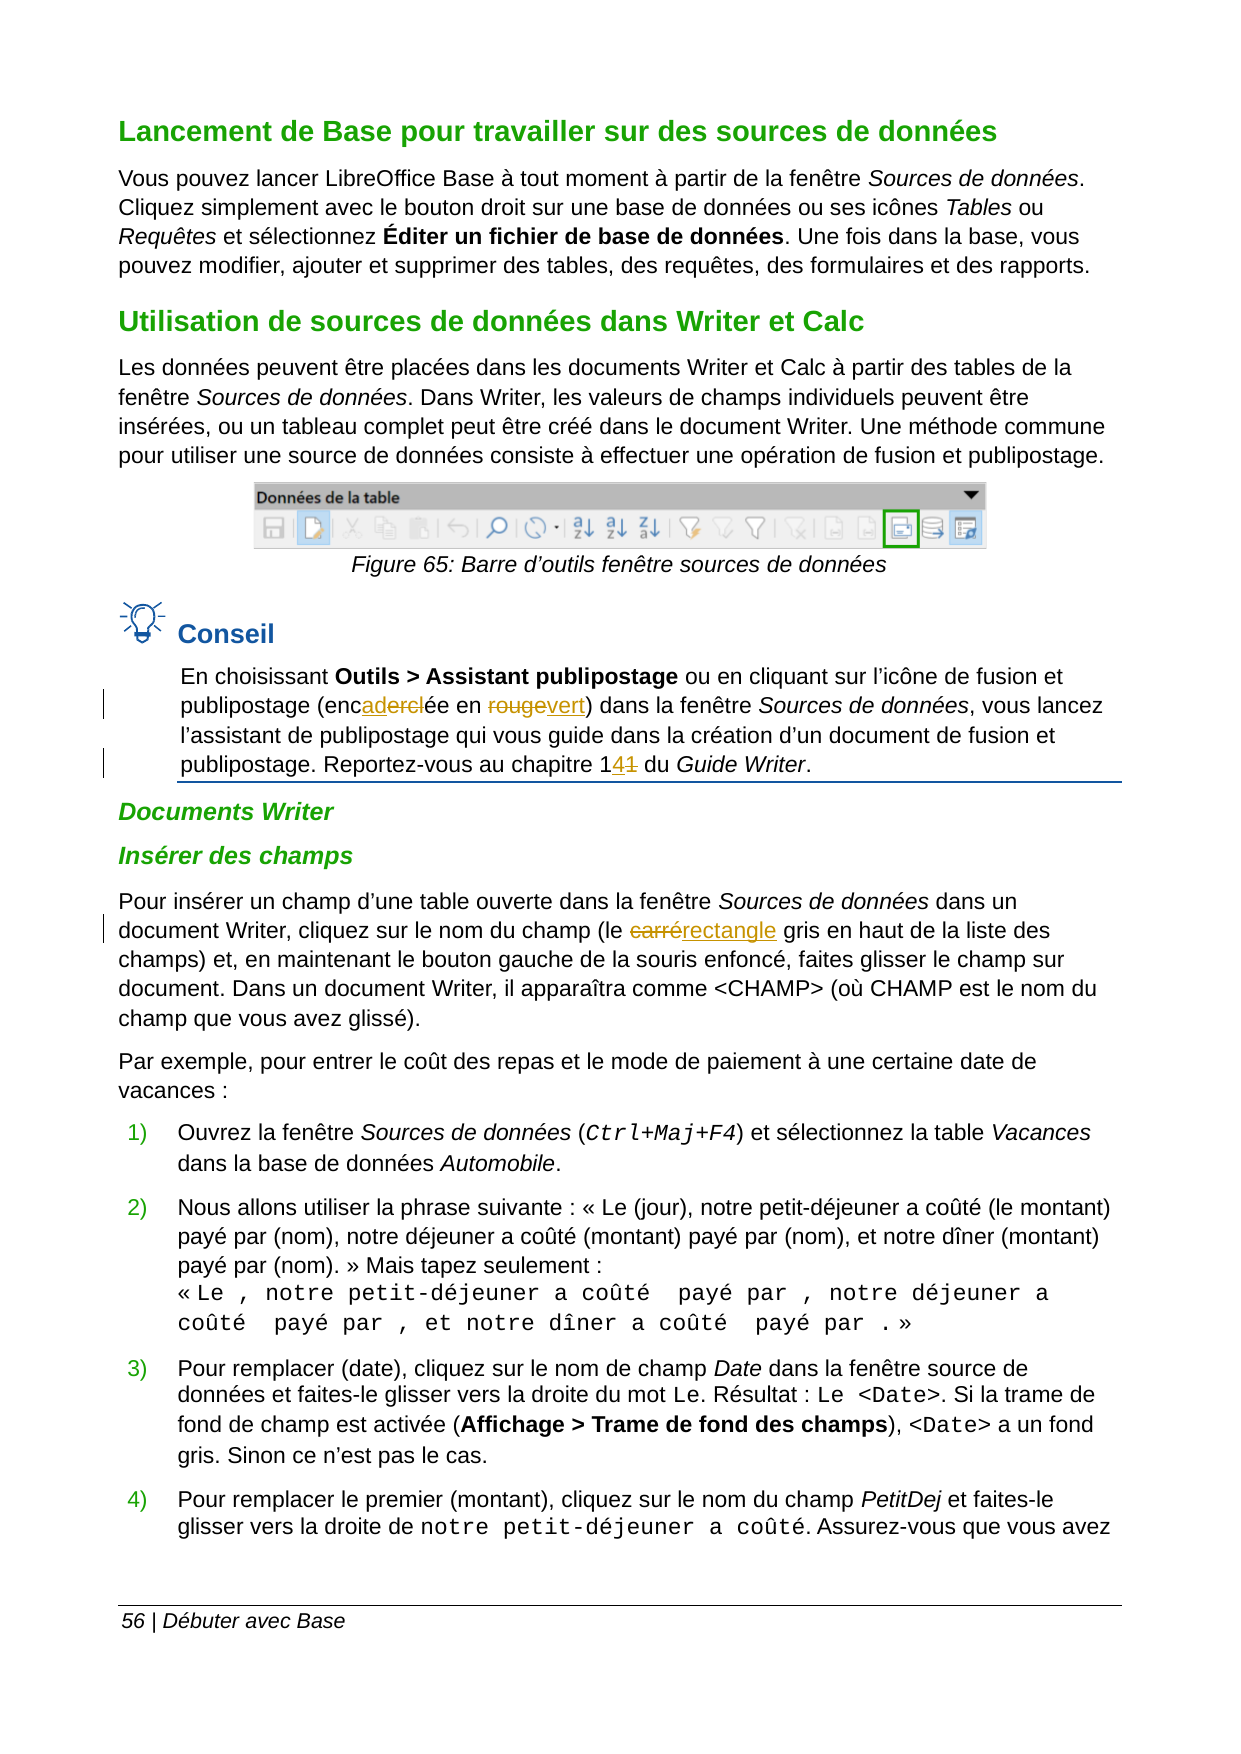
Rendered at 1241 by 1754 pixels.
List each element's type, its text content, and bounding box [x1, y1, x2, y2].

subtitle Lancement de Base pour travailler sur des sources de données [118, 118, 1122, 147]
list Ouvrez la fenêtre Sources de données (Ctrl+Maj+F4) et sélectionnez la table Vacances dans la base de données Automobile. [148, 1118, 1122, 1177]
text Vous pouvez lancer LibreOffice Base à tout moment à partir de la fenêtre Sources de données. Cliquez simplement avec le bouton droit sur une base de données ou ses icônes Tables ou Requêtes et sélectionnez Éditer un fichier de base de données. Une fois dans la base, vous pouvez modifier, ajouter et supprimer des tables, des requêtes, des formulaires et des rapports. [118, 162, 1122, 278]
subtitle Documents Writer [118, 797, 1122, 827]
text Pour insérer un champ d’une table ouverte dans la fenêtre Sources de données dans un document Writer, cliquez sur le nom du champ (le rectangle gris en haut de la liste des champs) et, en maintenant le bouton gauche de la souris enfoncé, faites glisser le champ sur document. Dans un document Writer, il apparaîtra comme <CHAMP> (où CHAMP est le nom du champ que vous avez glissé). [118, 885, 1122, 1031]
list Nous allons utiliser la phrase suivante : « Le (jour), notre petit-déjeuner a coûté (le montant) payé par (nom), notre déjeuner a coûté (montant) payé par (nom), et notre dîner (montant) payé par (nom). » Mais tapez seulement : « Le , notre petit-déjeuner a coûté payé par , notre déjeuner a coûté payé par , et notre dîner a coûté payé par . » [148, 1191, 1122, 1337]
list Pour remplacer le premier (montant), cliquez sur le nom du champ PetitDej et faites-le glisser vers la droite de notre petit-déjeuner a coûté. Assurez-vous que vous avez [148, 1483, 1122, 1541]
list Pour remplacer (date), cliquez sur le nom de champ Date dans la fenêtre source de données et faites-le glisser vers la droite du mot Le. Résultat : Le <Date>. Si la trame de fond de champ est activée (Affichage > Trame de fond des champs), <Date> a un fond gris. Sinon ce n’est pas le cas. [148, 1352, 1122, 1468]
text En choisissant Outils > Assistant publipostage ou en cliquant sur l’icône de fusion et publipostage (encadée en vert) dans la fenêtre Sources de données, vous lancez l’assistant de publipostage qui vous guide dans la création d’un document de fusion et publipostage. Reportez-vous au chapitre 14 du Guide Writer. [177, 657, 1122, 781]
picture [253, 482, 987, 549]
subtitle Insérer des champs [118, 841, 1122, 870]
list Conseil [118, 601, 1122, 649]
subtitle Utilisation de sources de données dans Writer et Calc [118, 308, 1122, 337]
text Les données peuvent être placées dans les documents Writer et Calc à partir des tables de la fenêtre Sources de données. Dans Writer, les valeurs de champs individuels peuvent être insérées, ou un tableau complet peut être créé dans le document Writer. Une méthode commune pour utiliser une source de données consiste à effectuer une opération de fusion et publipostage. [118, 351, 1122, 468]
text Par exemple, pour entrer le coût des repas et le mode de paiement à une certaine date de vacances : [118, 1045, 1122, 1104]
text Figure 65: Barre d’outils fenêtre sources de données [118, 549, 1122, 578]
